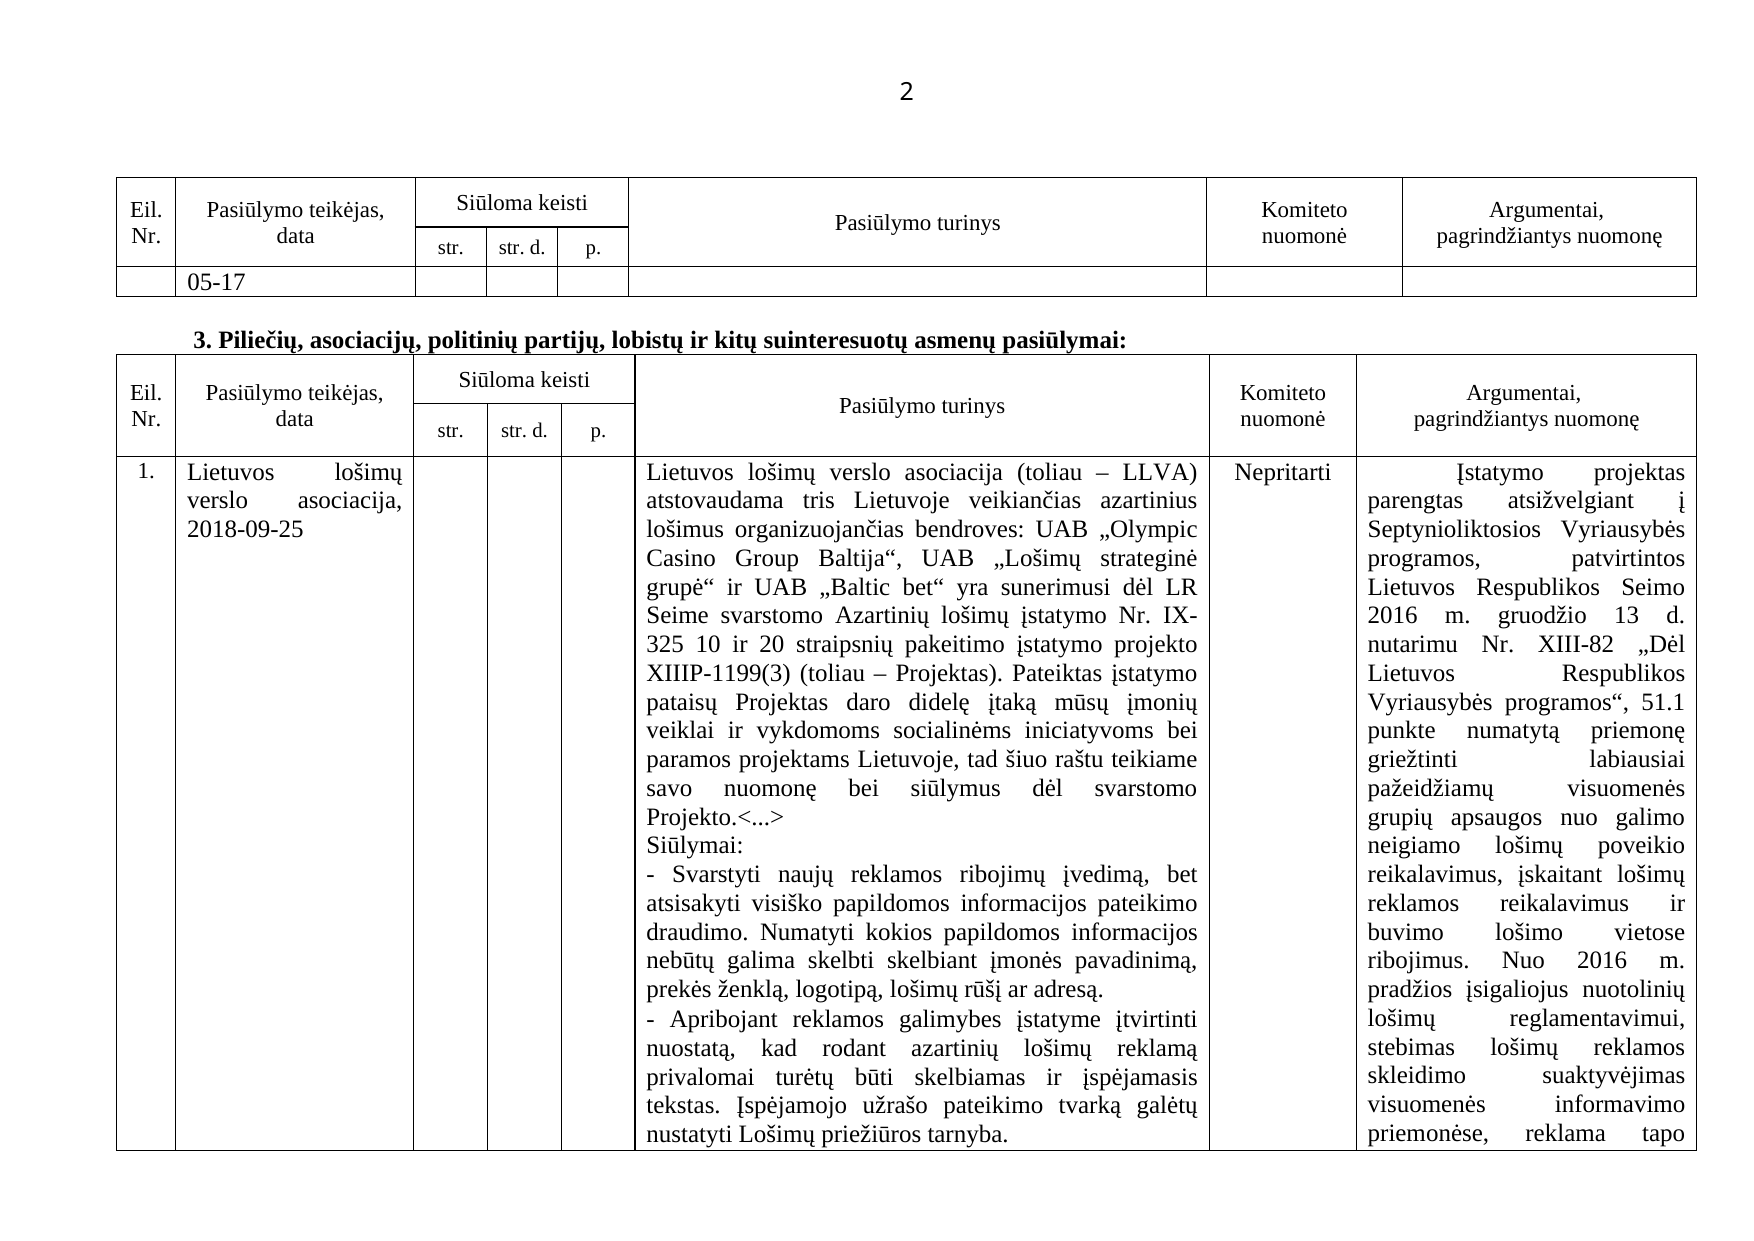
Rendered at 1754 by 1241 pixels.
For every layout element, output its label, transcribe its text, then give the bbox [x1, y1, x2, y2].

table_cell Įstatymo projektas parengtas atsižvelgiant į Septynioliktosios Vyriausybės programos, patvirtintos Lietuvos Respublikos Seimo 2016 m. gruodžio 13 d. nutarimu Nr. XIII-82 „Dėl Lietuvos Respublikos Vyriausybės programos“, 51.1 punkte numatytą priemonę griežtinti labiausiai pažeidžiamų visuomenės grupių apsaugos nuo galimo neigiamo lošimų poveikio reikalavimus, įskaitant lošimų reklamos reikalavimus ir buvimo lošimo vietose ribojimus. Nuo 2016 m. pradžios įsigaliojus nuotolinių lošimų reglamentavimui, stebimas lošimų reklamos skleidimo suaktyvėjimas visuomenės informavimo priemonėse, reklama tapo [1357, 457, 1696, 1149]
table_header Eil. Nr. [117, 178, 175, 266]
table_header Argumentai, pagrindžiantys nuomonę [1403, 178, 1696, 266]
table_cell 05-17 [176, 267, 415, 296]
table_cell 1. [117, 457, 175, 1149]
table_header Komiteto nuomonė [1207, 178, 1402, 266]
table_header Siūloma keisti [414, 355, 634, 403]
table_cell str. [414, 404, 487, 456]
table_cell [562, 457, 634, 1149]
table_cell str. d. [487, 228, 557, 266]
table_header Pasiūlymo teikėjas, data [176, 355, 413, 456]
table_header Pasiūlymo teikėjas, data [176, 178, 415, 266]
text 3. Piliečių, asociacijų, politinių partijų, lobistų ir kitų suinteresuotų asmenų pasiūlymai: [118, 325, 1695, 354]
table_cell [558, 267, 628, 296]
table_cell [416, 267, 486, 296]
table_header Komiteto nuomonė [1210, 355, 1356, 456]
table_cell [1403, 267, 1696, 296]
table_cell [1207, 267, 1402, 296]
table_cell Lietuvos lošimų verslo asociacija, 2018-09-25 [176, 457, 413, 1149]
table_cell [488, 457, 561, 1149]
table_header Pasiūlymo turinys [636, 355, 1209, 456]
table_header Eil. Nr. [117, 355, 175, 456]
table_cell Lietuvos lošimų verslo asociacija (toliau – LLVA) atstovaudama tris Lietuvoje veikiančias azartinius lošimus organizuojančias bendroves: UAB „Olympic Casino Group Baltija“, UAB „Lošimų strateginė grupė“ ir UAB „Baltic bet“ yra sunerimusi dėl LR Seime svarstomo Azartinių lošimų įstatymo Nr. IX-325 10 ir 20 straipsnių pakeitimo įstatymo projekto XIIIP-1199(3) (toliau – Projektas). Pateiktas įstatymo pataisų Projektas daro didelę įtaką mūsų įmonių veiklai ir vykdomoms socialinėms iniciatyvoms bei paramos projektams Lietuvoje, tad šiuo raštu teikiame savo nuomonę bei siūlymus dėl svarstomo Projekto.<...> Siūlymai: - Svarstyti naujų reklamos ribojimų įvedimą, bet atsisakyti visiško papildomos informacijos pateikimo draudimo. Numatyti kokios papildomos informacijos nebūtų galima skelbti skelbiant įmonės pavadinimą, prekės ženklą, logotipą, lošimų rūšį ar adresą. - Apribojant reklamos galimybes įstatyme įtvirtinti nuostatą, kad rodant azartinių lošimų reklamą privalomai turėtų būti skelbiamas ir įspėjamasis tekstas. Įspėjamojo užrašo pateikimo tvarką galėtų nustatyti Lošimų priežiūros tarnyba. [636, 457, 1209, 1149]
table_cell str. d. [488, 404, 561, 456]
table_cell [629, 267, 1206, 296]
table_cell str. [416, 228, 486, 266]
table_cell [487, 267, 557, 296]
table_cell p. [562, 404, 634, 456]
table_cell Nepritarti [1210, 457, 1356, 1149]
table_cell [414, 457, 487, 1149]
table_cell p. [558, 228, 628, 266]
table_header Pasiūlymo turinys [629, 178, 1206, 266]
table_header Siūloma keisti [416, 178, 628, 226]
table_cell [117, 267, 175, 296]
table_header Argumentai, pagrindžiantys nuomonę [1357, 355, 1696, 456]
